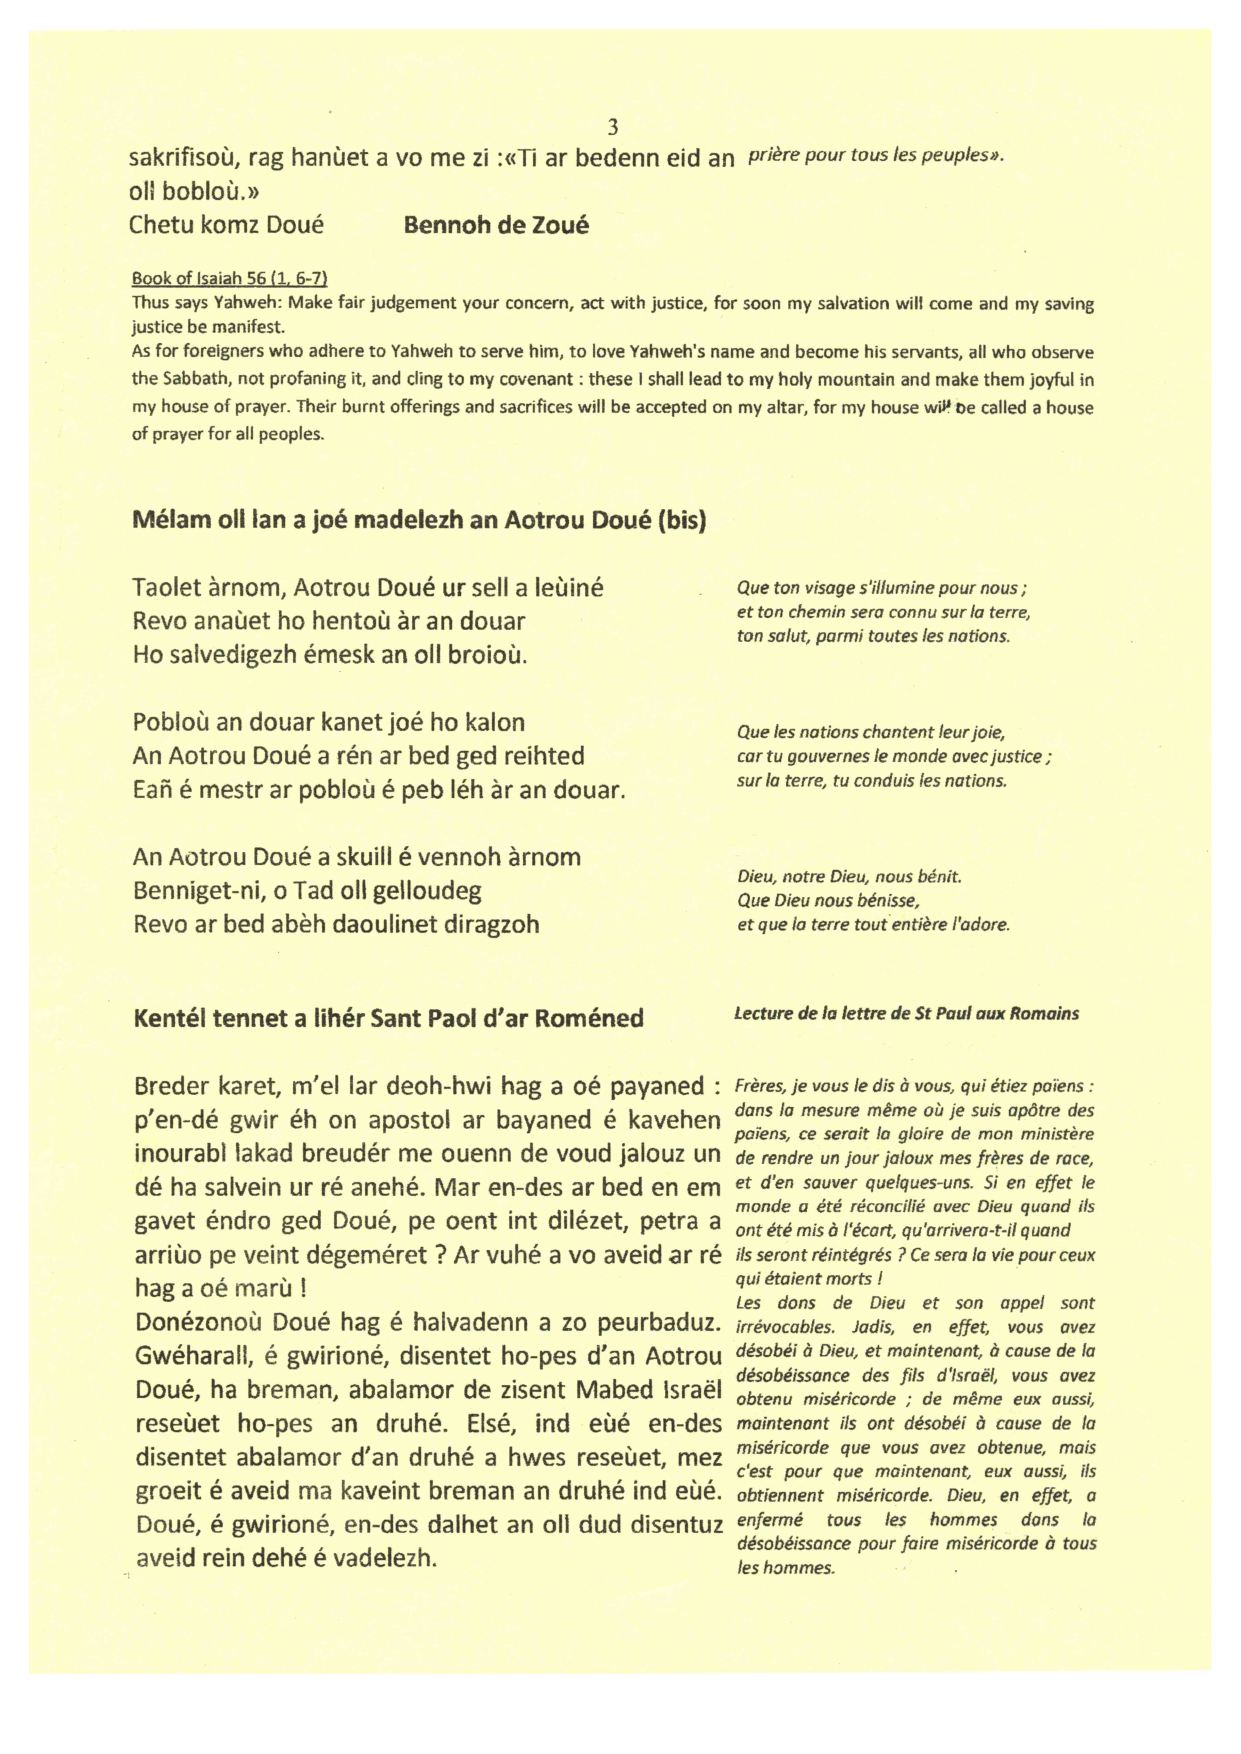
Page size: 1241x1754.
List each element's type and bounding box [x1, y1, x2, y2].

picture [28, 29, 1212, 1674]
